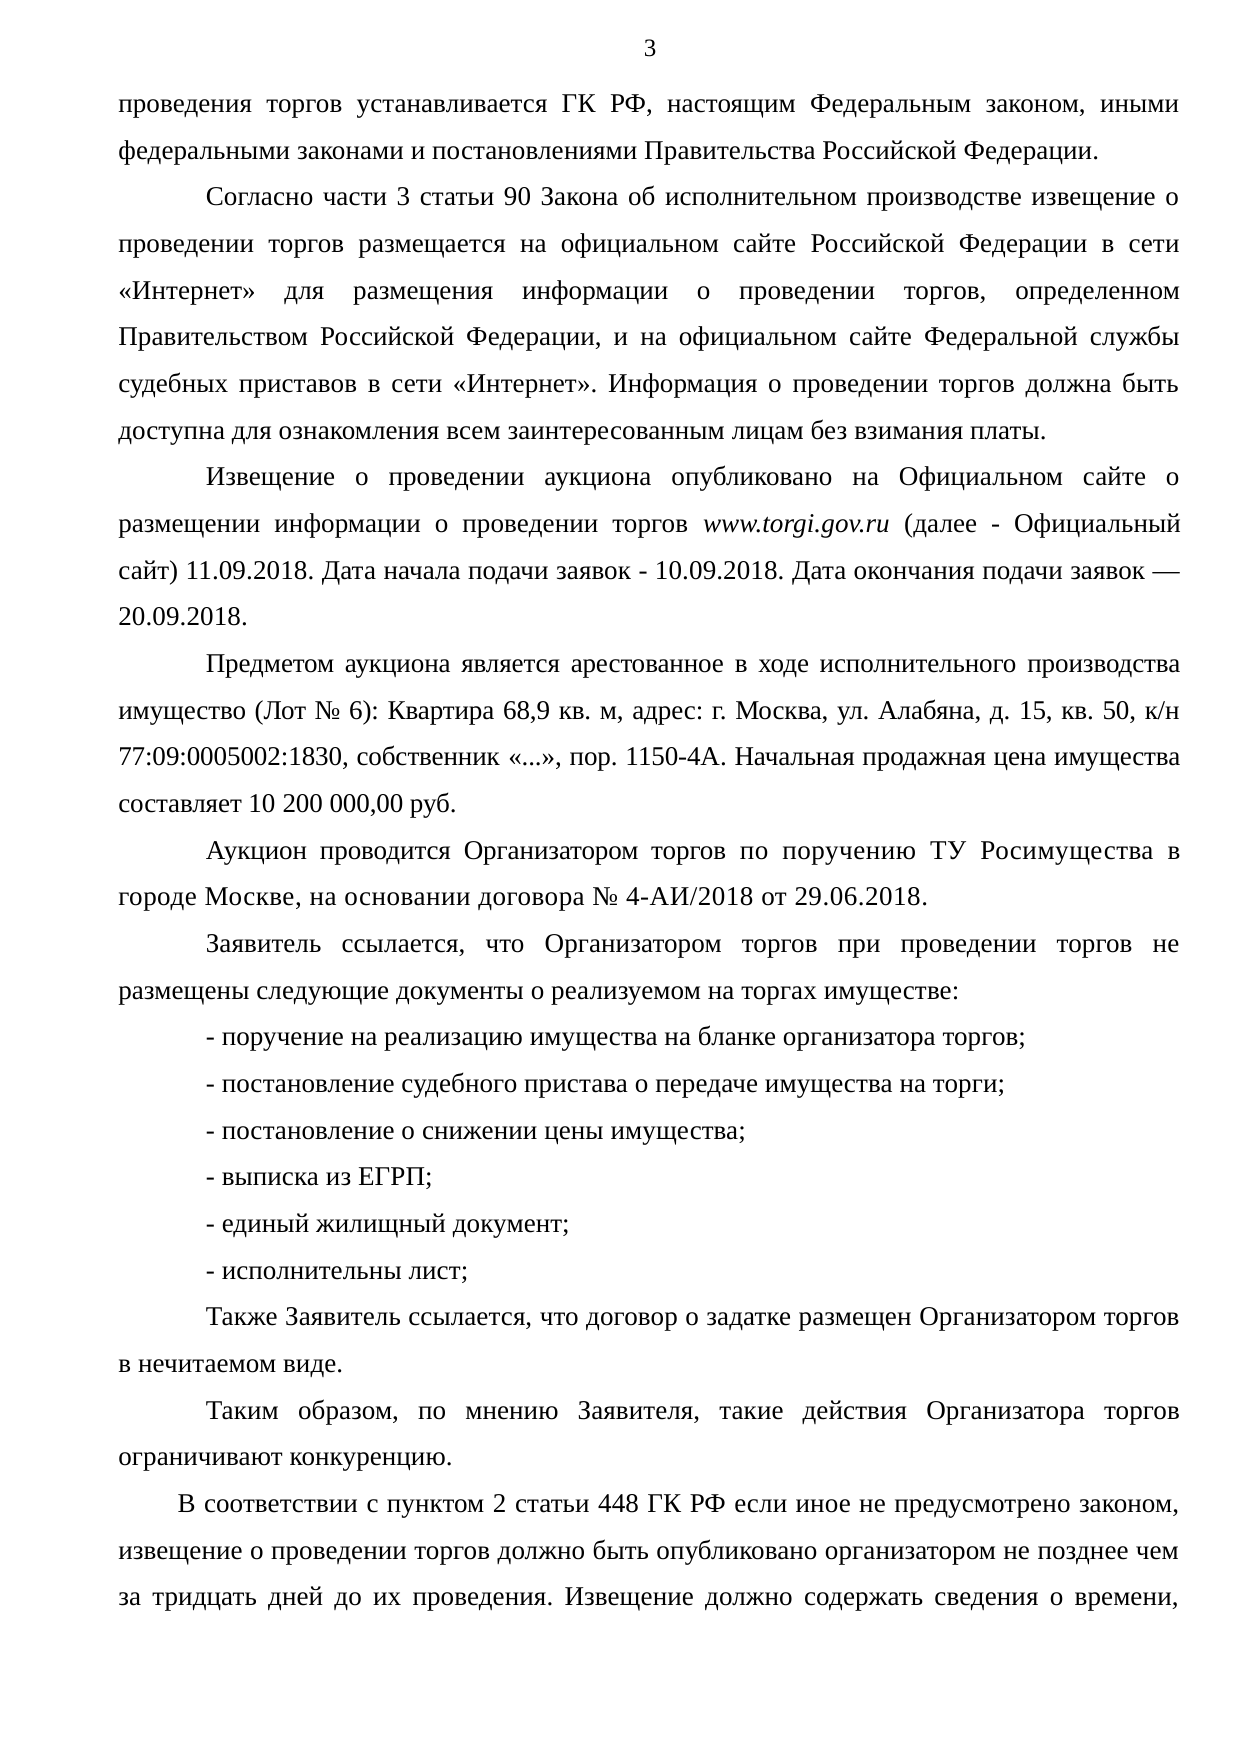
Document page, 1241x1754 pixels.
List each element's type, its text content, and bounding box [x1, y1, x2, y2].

text Извещение о проведении аукциона опубликовано на Официальном сайте о размещении информации о проведении торгов www.torgi.gov.ru (далее - Официальный сайт) 11.09.2018. Дата начала подачи заявок - 10.09.2018. Дата окончания подачи заявок — 20.09.2018. [118, 461, 1181, 632]
text Аукцион проводится Организатором торгов по поручению ТУ Росимущества в городе Москве, на основании договора № 4-АИ/2018 от 29.06.2018. [118, 834, 1181, 912]
text Согласно части 3 статьи 90 Закона об исполнительном производстве извещение о проведении торгов размещается на официальном сайте Российской Федерации в сети «Интернет» для размещения информации о проведении торгов, определенном Правительством Российской Федерации, и на официальном сайте Федеральной службы судебных приставов в сети «Интернет». Информация о проведении торгов должна быть доступна для ознакомления всем заинтересованным лицам без взимания платы. [118, 181, 1181, 445]
text Таким образом, по мнению Заявителя, такие действия Организатора торгов ограничивают конкуренцию. [118, 1394, 1181, 1472]
text Также Заявитель ссылается, что договор о задатке размещен Организатором торгов в нечитаемом виде. [118, 1301, 1181, 1378]
text Предметом аукциона является арестованное в ходе исполнительного производства имущество (Лот № 6): Квартира 68,9 кв. м, адрес: г. Москва, ул. Алабяна, д. 15, кв. 50, к/н 77:09:0005002:1830, собственник «...», пор. 1150-4А. Начальная продажная цена имущества составляет 10 200 000,00 руб. [118, 647, 1181, 818]
text - выписка из ЕГРП; [118, 1161, 1181, 1192]
text - поручение на реализацию имущества на бланке организатора торгов; [118, 1021, 1181, 1052]
text Заявитель ссылается, что Организатором торгов при проведении торгов не размещены следующие документы о реализуемом на торгах имуществе: [118, 927, 1181, 1005]
text проведения торгов устанавливается ГК РФ, настоящим Федеральным законом, иными федеральными законами и постановлениями Правительства Российской Федерации. [118, 87, 1181, 165]
text - постановление судебного пристава о передаче имущества на торги; [118, 1067, 1181, 1098]
text - постановление о снижении цены имущества; [118, 1114, 1181, 1145]
text - исполнительны лист; [118, 1254, 1181, 1285]
text - единый жилищный документ; [118, 1207, 1181, 1238]
text В соответствии с пунктом 2 статьи 448 ГК РФ если иное не предусмотрено законом, извещение о проведении торгов должно быть опубликовано организатором не позднее чем за тридцать дней до их проведения. Извещение должно содержать сведения о времени, [118, 1487, 1181, 1612]
